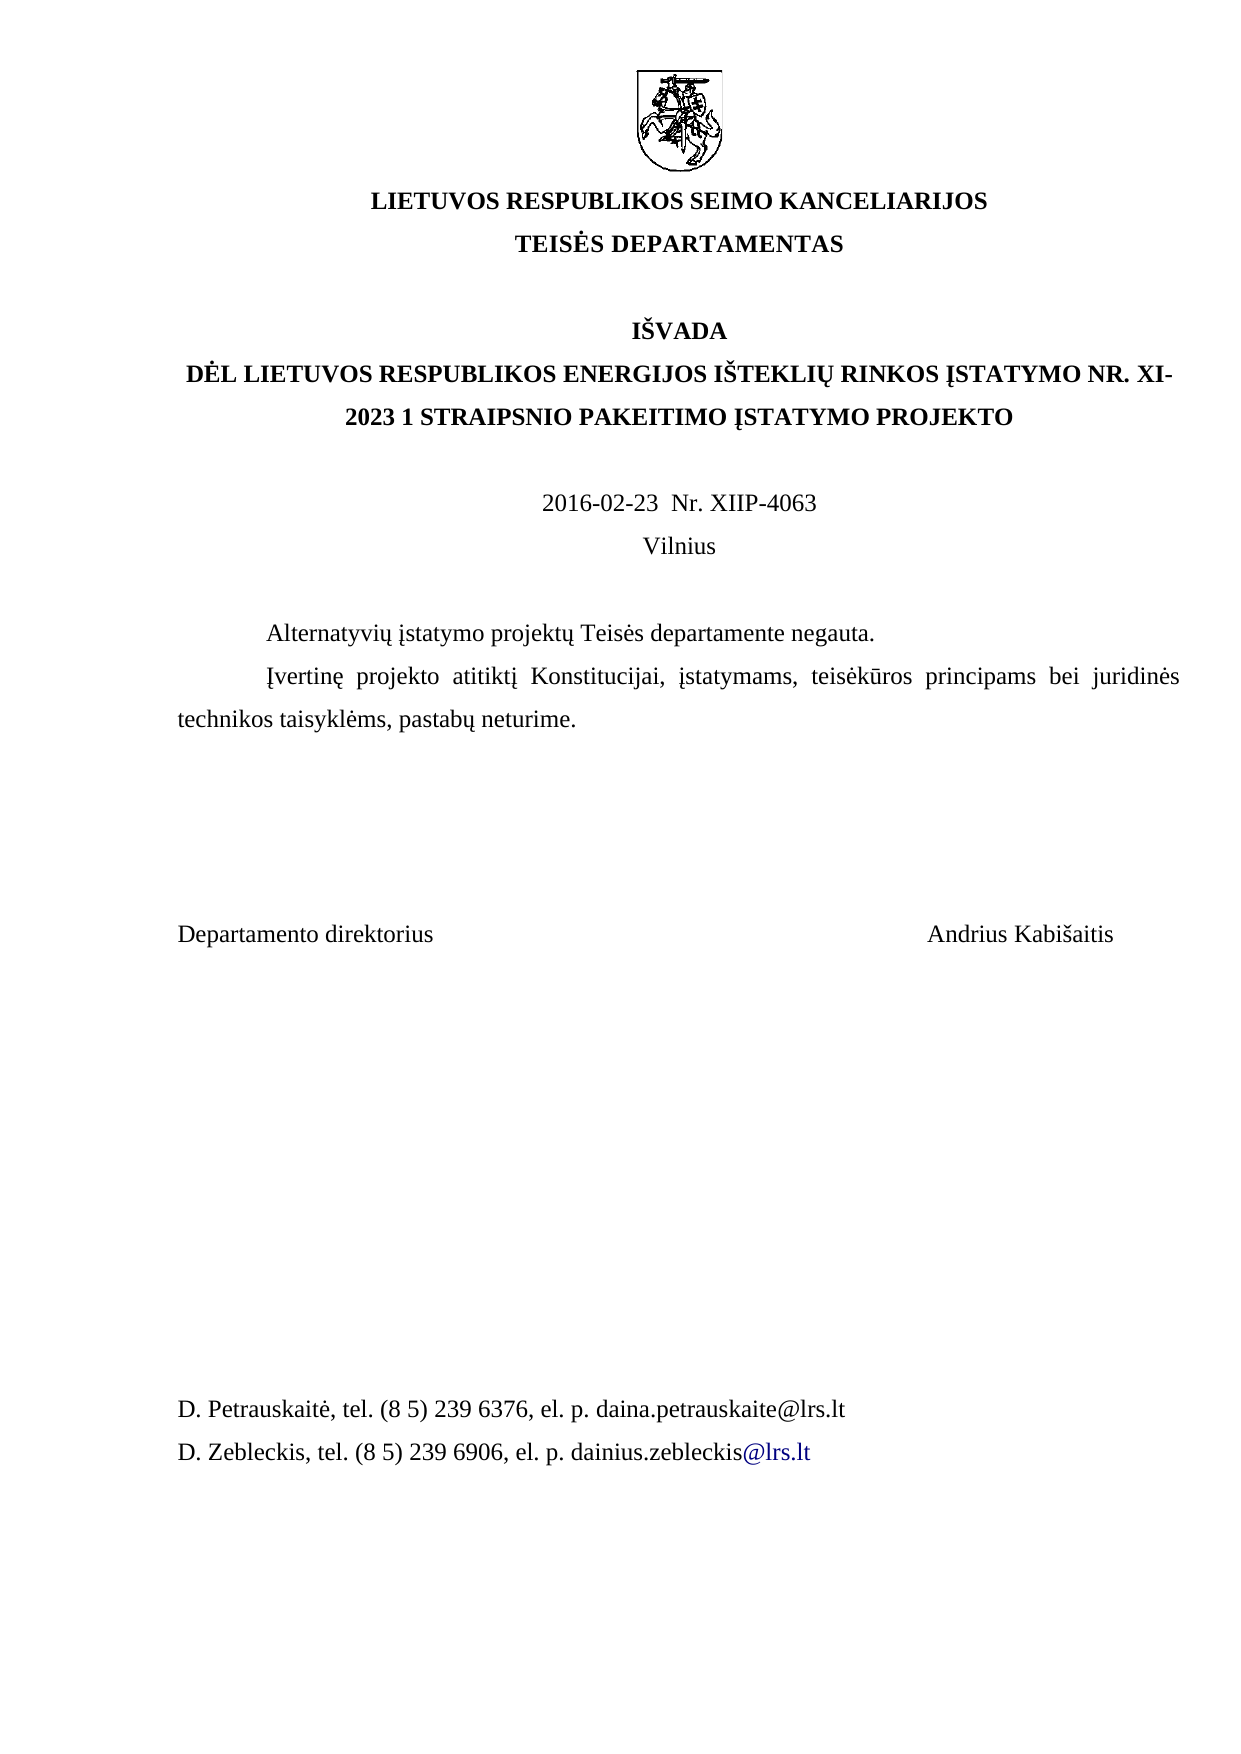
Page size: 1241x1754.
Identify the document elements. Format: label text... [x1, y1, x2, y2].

text Alternatyvių įstatymo projektų Teisės departamente negauta. [177, 618, 1181, 646]
text Vilnius [177, 531, 1181, 560]
text IŠVADA [177, 316, 1181, 344]
text TEISĖS DEPARTAMENTAS [177, 229, 1181, 258]
text 2016-02-23 Nr. XIIP-4063 [177, 488, 1181, 517]
text Departamento direktorius Andrius Kabišaitis [177, 919, 1181, 948]
text LIETUVOS RESPUBLIKOS SEIMO KANCELIARIJOS [177, 186, 1181, 215]
text D. Petrauskaitė, tel. (8 5) 239 6376, el. p. daina.petrauskaite@lrs.lt [177, 1394, 1181, 1423]
text D. Zebleckis, tel. (8 5) 239 6906, el. p. dainius.zebleckis@lrs.lt [177, 1437, 1181, 1466]
text Įvertinę projekto atitiktį Konstitucijai, įstatymams, teisėkūros principams bei juridinės technikos taisyklėms, pastabų neturime. [177, 661, 1181, 733]
text DĖL LIETUVOS RESPUBLIKOS ENERGIJOS IŠTEKLIŲ RINKOS ĮSTATYMO NR. XI-2023 1 STRAIPSNIO PAKEITIMO ĮSTATYMO PROJEKTO [177, 359, 1181, 431]
